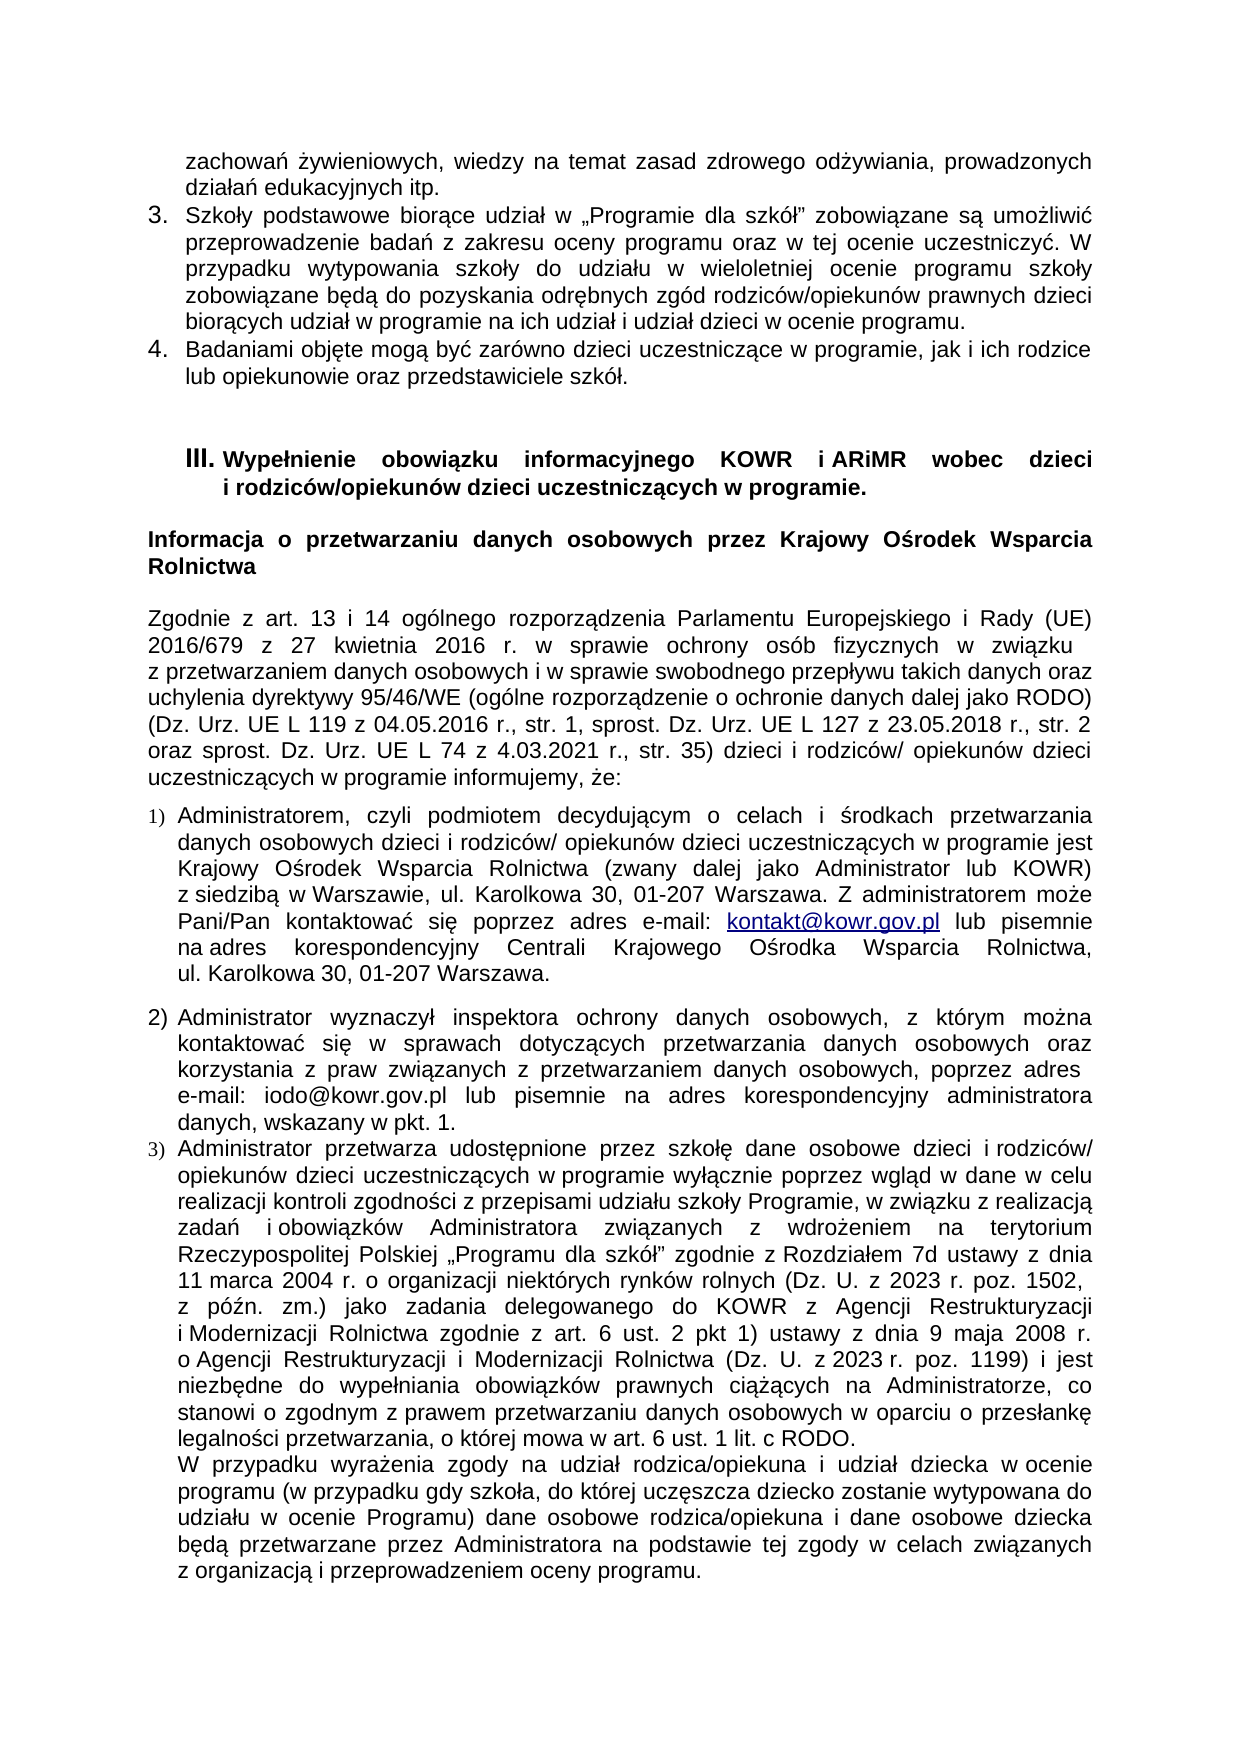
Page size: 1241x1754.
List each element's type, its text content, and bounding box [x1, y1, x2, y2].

list Badaniami objęte mogą być zarówno dzieci uczestniczące w programie, jak i ich rodzice lub opiekunowie oraz przedstawiciele szkół. [148, 334, 1093, 389]
list Administrator wyznaczył inspektora ochrony danych osobowych, z którym można kontaktować się w sprawach dotyczących przetwarzania danych osobowych oraz korzystania z praw związanych z przetwarzaniem danych osobowych, poprzez adres e-mail: iodo@kowr.gov.pl lub pisemnie na adres korespondencyjny administratora danych, wskazany w pkt. 1. [148, 1003, 1093, 1135]
list Administratorem, czyli podmiotem decydującym o celach i środkach przetwarzania danych osobowych dzieci i rodziców/ opiekunów dzieci uczestniczących w programie jest Krajowy Ośrodek Wsparcia Rolnictwa (zwany dalej jako Administrator lub KOWR) z siedzibą w Warszawie, ul. Karolkowa 30, 01-207 Warszawa. Z administratorem może Pani/Pan kontaktować się poprzez adres e-mail: kontakt@kowr.gov.pl lub pisemnie na adres korespondencyjny Centrali Krajowego Ośrodka Wsparcia Rolnictwa, ul. Karolkowa 30, 01-207 Warszawa. [148, 802, 1093, 987]
list Administrator przetwarza udostępnione przez szkołę dane osobowe dzieci i rodziców/ opiekunów dzieci uczestniczących w programie wyłącznie poprzez wgląd w dane w celu realizacji kontroli zgodności z przepisami udziału szkoły Programie, w związku z realizacją zadań i obowiązków Administratora związanych z wdrożeniem na terytorium Rzeczypospolitej Polskiej „Programu dla szkół” zgodnie z Rozdziałem 7d ustawy z dnia 11 marca 2004 r. o organizacji niektórych rynków rolnych (Dz. U. z 2023 r. poz. 1502, z późn. zm.) jako zadania delegowanego do KOWR z Agencji Restrukturyzacji i Modernizacji Rolnictwa zgodnie z art. 6 ust. 2 pkt 1) ustawy z dnia 9 maja 2008 r. o Agencji Restrukturyzacji i Modernizacji Rolnictwa (Dz. U. z 2023 r. poz. 1199) i jest niezbędne do wypełniania obowiązków prawnych ciążących na Administratorze, co stanowi o zgodnym z prawem przetwarzaniu danych osobowych w oparciu o przesłankę legalności przetwarzania, o której mowa w art. 6 ust. 1 lit. c RODO. [148, 1135, 1093, 1451]
text Informacja o przetwarzaniu danych osobowych przez Krajowy Ośrodek Wsparcia Rolnictwa [148, 526, 1093, 579]
list Wypełnienie obowiązku informacyjnego KOWR i ARiMR wobec dzieci i rodziców/opiekunów dzieci uczestniczących w programie. [185, 442, 1093, 500]
list Szkoły podstawowe biorące udział w „Programie dla szkół” zobowiązane są umożliwić przeprowadzenie badań z zakresu oceny programu oraz w tej ocenie uczestniczyć. W przypadku wytypowania szkoły do udziału w wieloletniej ocenie programu szkoły zobowiązane będą do pozyskania odrębnych zgód rodziców/opiekunów prawnych dzieci biorących udział w programie na ich udział i udział dzieci w ocenie programu. [148, 200, 1093, 334]
text W przypadku wyrażenia zgody na udział rodzica/opiekuna i udział dziecka w ocenie programu (w przypadku gdy szkoła, do której uczęszcza dziecko zostanie wytypowana do udziału w ocenie Programu) dane osobowe rodzica/opiekuna i dane osobowe dziecka będą przetwarzane przez Administratora na podstawie tej zgody w celach związanych z organizacją i przeprowadzeniem oceny programu. [177, 1451, 1093, 1583]
list Zgodnie z art. 13 i 14 ogólnego rozporządzenia Parlamentu Europejskiego i Rady (UE) 2016/679 z 27 kwietnia 2016 r. w sprawie ochrony osób fizycznych w związku z przetwarzaniem danych osobowych i w sprawie swobodnego przepływu takich danych oraz uchylenia dyrektywy 95/46/WE (ogólne rozporządzenie o ochronie danych dalej jako RODO) (Dz. Urz. UE L 119 z 04.05.2016 r., str. 1, sprost. Dz. Urz. UE L 127 z 23.05.2018 r., str. 2 oraz sprost. Dz. Urz. UE L 74 z 4.03.2021 r., str. 35) dzieci i rodziców/ opiekunów dzieci uczestniczących w programie informujemy, że: [148, 605, 1093, 790]
list zachowań żywieniowych, wiedzy na temat zasad zdrowego odżywiania, prowadzonych działań edukacyjnych itp. [148, 148, 1093, 200]
